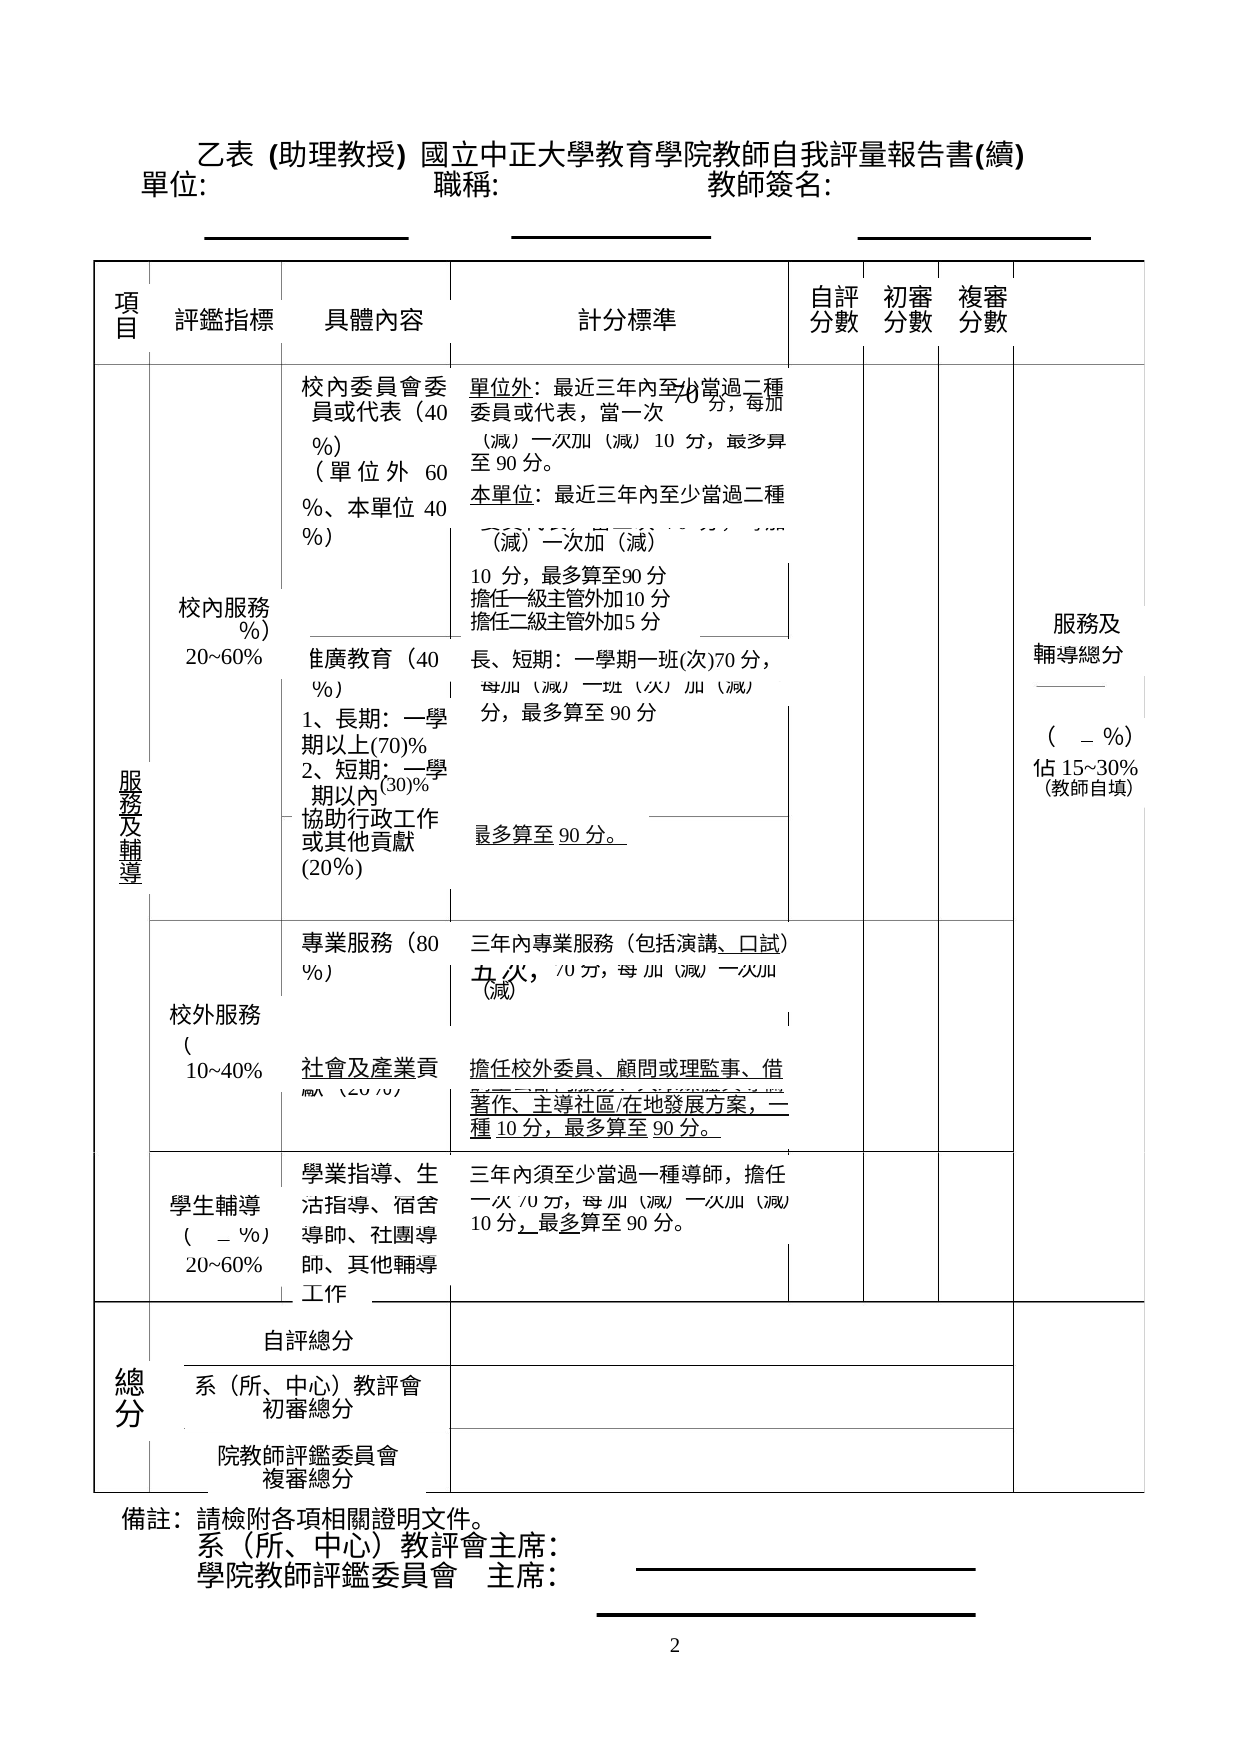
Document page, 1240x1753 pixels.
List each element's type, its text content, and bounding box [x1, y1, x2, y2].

text 社會及產業貢 擔任校外委員、顧問或理監事、借 [301, 1058, 847, 1081]
text 工作 [301, 1286, 364, 1306]
text 目 [114, 318, 159, 343]
text (20％) [301, 855, 467, 881]
text 10 分，最多算至90 分 [470, 565, 691, 588]
text 最多算至 90 分。 [476, 824, 640, 847]
text 校內委員會委 單位外：最近三年內至少當過二種 [301, 377, 688, 400]
picture [93, 260, 1145, 1493]
text 10~40% [185, 1058, 279, 1083]
text 輔 [119, 840, 158, 863]
text 佔 15~30% [1033, 755, 1159, 780]
text 本單位：最近三年內至少當過二種 [470, 486, 840, 506]
text 或其他貢獻 [301, 832, 467, 855]
text 複審總分 [263, 1469, 417, 1492]
text 乙表 (助理教授) 國立中正大學教育學院教師自我評量報告書(續) [196, 139, 1131, 172]
text 調至公部門服務、大眾媒體與專欄 [470, 1089, 817, 1094]
text ％） [301, 528, 364, 550]
text 五 次，70 分，每 加（減）一次加（減） [470, 965, 827, 1004]
text （ [169, 1228, 209, 1249]
text 服 [119, 771, 127, 791]
text （ 單 位 外 60 [301, 460, 464, 486]
text 2 [669, 1634, 693, 1657]
text 師、其他輔導 [301, 1256, 456, 1277]
text （教師自填） [1033, 780, 1159, 799]
text 導 [119, 863, 158, 886]
text 1、長期：一學 [301, 707, 467, 733]
text 一次 70 分，每 加（減）一次加（減） [470, 1196, 834, 1212]
text 及 [119, 817, 158, 840]
text 學生輔導 [169, 1196, 278, 1219]
text 服 [132, 771, 158, 794]
text 備註：請檢附各項相關證明文件。 [121, 1508, 627, 1533]
text 分 [114, 1401, 175, 1432]
picture [596, 1613, 976, 1617]
text 20~60% [185, 644, 301, 670]
text ％） [1102, 727, 1164, 750]
text 獻（20％） [301, 1089, 433, 1100]
text 分數 分數 分數 [809, 312, 1029, 337]
text （ [169, 1037, 279, 1058]
text 推廣教育（40 長、短期：一學期一班(次)70 分， [310, 647, 835, 673]
text 具體內容 [324, 309, 444, 334]
text 學業指導、生 三年內須至少當過一種導師，擔任 [301, 1164, 840, 1187]
text ％） [311, 682, 339, 698]
text 擔任一級主管外加10 分 [470, 588, 691, 611]
text 校外服務 [169, 1005, 278, 1028]
text 評鑑指標 [174, 309, 294, 334]
text 項 [114, 293, 159, 318]
text 員或代表（40 委員或代表，當一次 70 分，每加 [311, 400, 840, 426]
text （減）一次加（減）10 分，最多算 [470, 434, 815, 452]
text ％） 導師、社團導 [238, 1224, 456, 1247]
text 專業服務（80 三年內專業服務（包括演講、口試） [301, 931, 852, 956]
text 院教師評鑑委員會 [217, 1446, 417, 1469]
text 服務及 [1053, 614, 1138, 638]
text 種 10 分，最多算至 90 分。 [470, 1117, 817, 1141]
text ％、本單位 40 [301, 506, 840, 519]
text 每加（減）一班（次）加（減）10 [565, 682, 613, 693]
text 計分標準 [578, 309, 697, 334]
text 期以上(70)% [301, 733, 467, 758]
text 系（所、中心）教評會 [194, 1376, 441, 1399]
text ％） [311, 437, 461, 460]
text 活指導、宿舍 [301, 1196, 456, 1217]
text 系（所、中心）教評會主席： [196, 1533, 627, 1563]
text ％） [338, 682, 374, 698]
text 期以內(30)% [311, 784, 467, 809]
text 初審總分 [263, 1399, 441, 1422]
text 單位: 職稱: 教師簽名: [140, 172, 1131, 201]
text 自評 初審 複審 [809, 287, 1029, 312]
text 至 90 分。 [470, 452, 815, 476]
text （ [1033, 727, 1072, 750]
text 輔導總分 [1033, 644, 1141, 667]
text 學院教師評鑑委員會 主席： [196, 1563, 627, 1592]
text 擔任二級主管外加5 分 [470, 611, 691, 634]
text 20~60% [185, 1252, 280, 1278]
text 自評總分 [263, 1331, 371, 1354]
text 著作、主導社區/在地發展方案，一 [470, 1094, 817, 1117]
text 校內委員會委 單位外：最近三年內至少當過二種 [690, 377, 840, 400]
text ％） [301, 965, 364, 985]
text 務 [119, 794, 158, 817]
text 每加（減）一班（次）加（減）10 [667, 682, 813, 698]
text 委員代表，當二次 70 分，每加 [480, 528, 813, 534]
text 2、短期：一學 [301, 758, 467, 784]
text 10 分，最多算至 90 分。 [470, 1212, 834, 1235]
text 校內服務 [178, 598, 301, 621]
text ％） [288, 1035, 847, 1058]
text ％） [238, 621, 301, 644]
text （減）一次加（減） [480, 534, 813, 554]
text 總 [114, 1369, 175, 1401]
text 協助行政工作 [301, 809, 467, 832]
text 分，最多算至 90 分 [480, 702, 670, 724]
